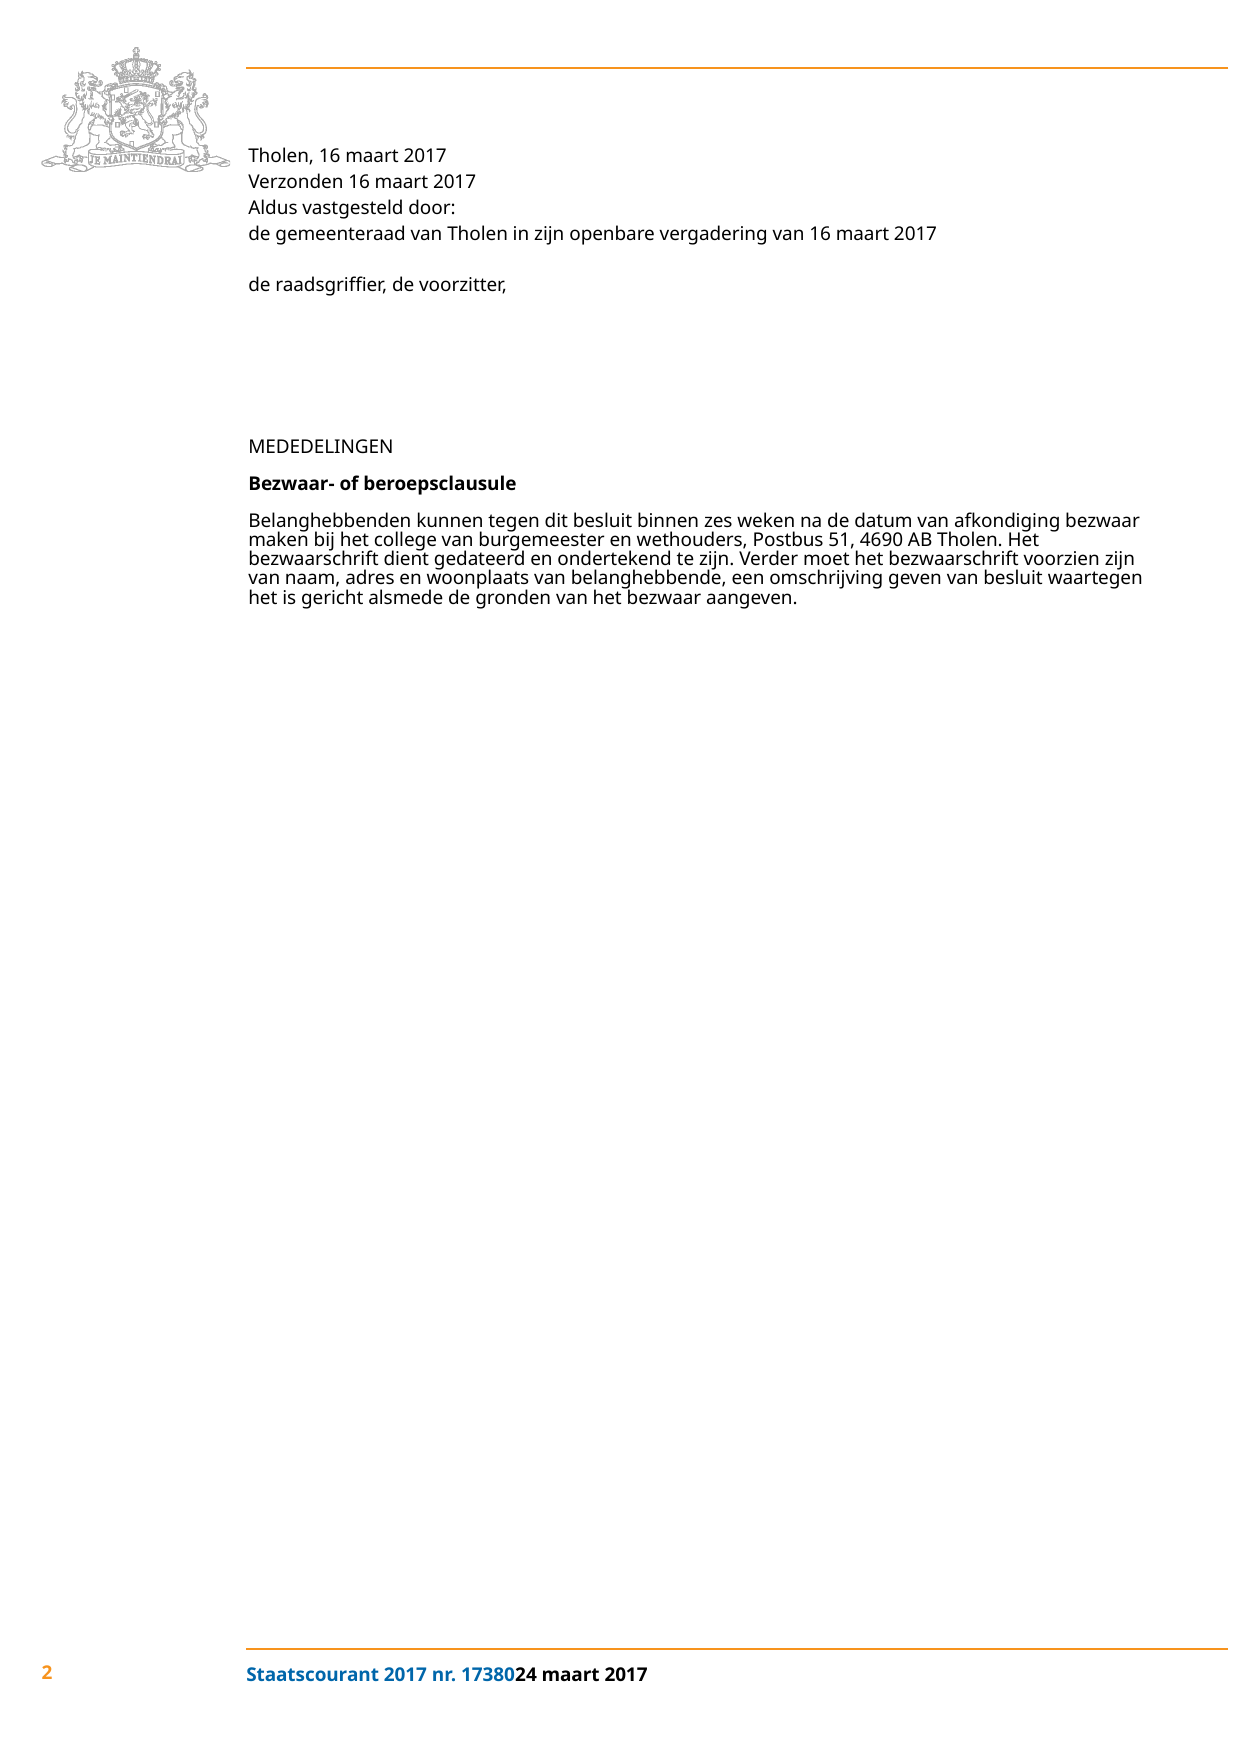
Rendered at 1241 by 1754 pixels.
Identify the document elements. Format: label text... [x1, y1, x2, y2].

picture [41, 47, 231, 172]
text MEDEDELINGEN [248, 438, 1152, 457]
text Bezwaar- of beroepsclausule [248, 474, 1152, 494]
text de raadsgriffier, de voorzitter, [248, 271, 1152, 297]
text de gemeenteraad van Tholen in zijn openbare vergadering van 16 maart 2017 [248, 220, 1152, 246]
text Tholen, 16 maart 2017 [248, 143, 1152, 168]
text Verzonden 16 maart 2017 [248, 168, 1152, 194]
text Aldus vastgesteld door: [248, 194, 1152, 220]
text Belanghebbenden kunnen tegen dit besluit binnen zes weken na de datum van afkondiging bezwaar maken bij het college van burgemeester en wethouders, Postbus 51, 4690 AB Tholen. Het bezwaarschrift dient gedateerd en ondertekend te zijn. Verder moet het bezwaarschrift voorzien zijn van naam, adres en woonplaats van belanghebbende, een omschrijving geven van besluit waartegen het is gericht alsmede de gronden van het bezwaar aangeven. [248, 512, 1152, 608]
